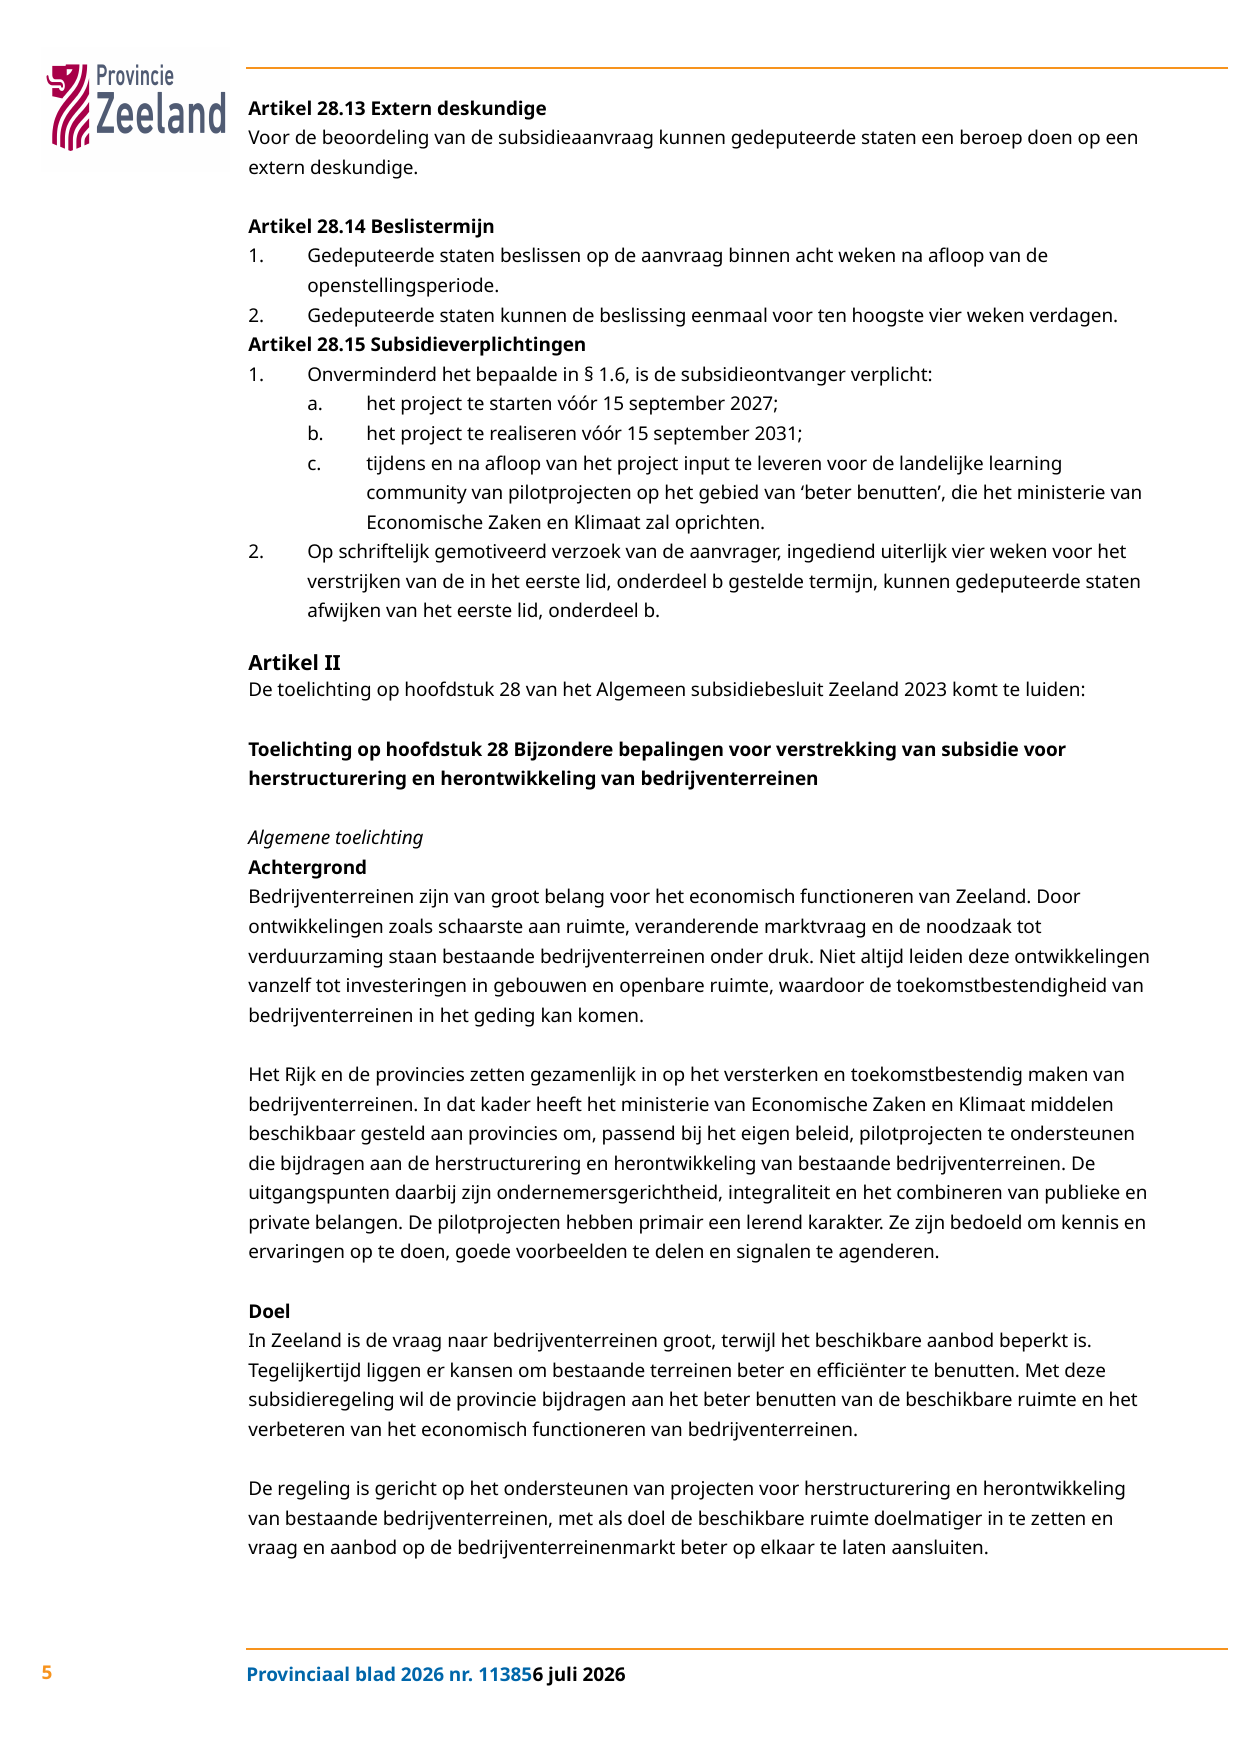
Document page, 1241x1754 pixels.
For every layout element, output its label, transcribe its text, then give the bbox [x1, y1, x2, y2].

text Artikel 28.14 Beslistermijn [248, 213, 1152, 239]
text Artikel II [248, 648, 1152, 677]
text Achtergrond [248, 854, 1152, 880]
text Toelichting op hoofdstuk 28 Bijzondere bepalingen voor verstrekking van subsidie voor herstructurering en herontwikkeling van bedrijventerreinen [248, 736, 1152, 791]
text Het Rijk en de provincies zetten gezamenlijk in op het versterken en toekomstbestendig maken van bedrijventerreinen. In dat kader heeft het ministerie van Economische Zaken en Klimaat middelen beschikbaar gesteld aan provincies om, passend bij het eigen beleid, pilotprojecten te ondersteunen die bijdragen aan de herstructurering en herontwikkeling van bestaande bedrijventerreinen. De uitgangspunten daarbij zijn ondernemersgerichtheid, integraliteit en het combineren van publieke en private belangen. De pilotprojecten hebben primair een lerend karakter. Ze zijn bedoeld om kennis en ervaringen op te doen, goede voorbeelden te delen en signalen te agenderen. [248, 1061, 1152, 1264]
list Gedeputeerde staten kunnen de beslissing eenmaal voor ten hoogste vier weken verdagen. [248, 302, 1152, 328]
text Doel [248, 1298, 1152, 1323]
list het project te starten vóór 15 september 2027; [307, 391, 1152, 416]
text Artikel 28.13 Extern deskundige [248, 95, 1152, 121]
text De regeling is gericht op het ondersteunen van projecten voor herstructurering en herontwikkeling van bestaande bedrijventerreinen, met als doel de beschikbare ruimte doelmatiger in te zetten en vraag en aanbod op de bedrijventerreinenmarkt beter op elkaar te laten aansluiten. [248, 1475, 1152, 1560]
picture [41, 47, 231, 172]
text Voor de beoordeling van de subsidieaanvraag kunnen gedeputeerde staten een beroep doen op een extern deskundige. [248, 124, 1152, 180]
text De toelichting op hoofdstuk 28 van het Algemeen subsidiebesluit Zeeland 2023 komt te luiden: [248, 677, 1152, 702]
text Bedrijventerreinen zijn van groot belang voor het economisch functioneren van Zeeland. Door ontwikkelingen zoals schaarste aan ruimte, veranderende marktvraag en de noodzaak tot verduurzaming staan bestaande bedrijventerreinen onder druk. Niet altijd leiden deze ontwikkelingen vanzelf tot investeringen in gebouwen en openbare ruimte, waardoor de toekomstbestendigheid van bedrijventerreinen in het geding kan komen. [248, 884, 1152, 1028]
list Onverminderd het bepaalde in § 1.6, is de subsidieontvanger verplicht: [248, 361, 1152, 387]
text Artikel 28.15 Subsidieverplichtingen [248, 331, 1152, 357]
list het project te realiseren vóór 15 september 2031; [307, 420, 1152, 446]
list Gedeputeerde staten beslissen op de aanvraag binnen acht weken na afloop van de openstellingsperiode. [248, 243, 1152, 298]
text Algemene toelichting [248, 824, 1152, 850]
text In Zeeland is de vraag naar bedrijventerreinen groot, terwijl het beschikbare aanbod beperkt is. Tegelijkertijd liggen er kansen om bestaande terreinen beter en efficiënter te benutten. Met deze subsidieregeling wil de provincie bijdragen aan het beter benutten van de beschikbare ruimte en het verbeteren van het economisch functioneren van bedrijventerreinen. [248, 1327, 1152, 1442]
list Op schriftelijk gemotiveerd verzoek van de aanvrager, ingediend uiterlijk vier weken voor het verstrijken van de in het eerste lid, onderdeel b gestelde termijn, kunnen gedeputeerde staten afwijken van het eerste lid, onderdeel b. [248, 538, 1152, 623]
list tijdens en na afloop van het project input te leveren voor de landelijke learning community van pilotprojecten op het gebied van ‘beter benutten’, die het ministerie van Economische Zaken en Klimaat zal oprichten. [307, 450, 1152, 535]
